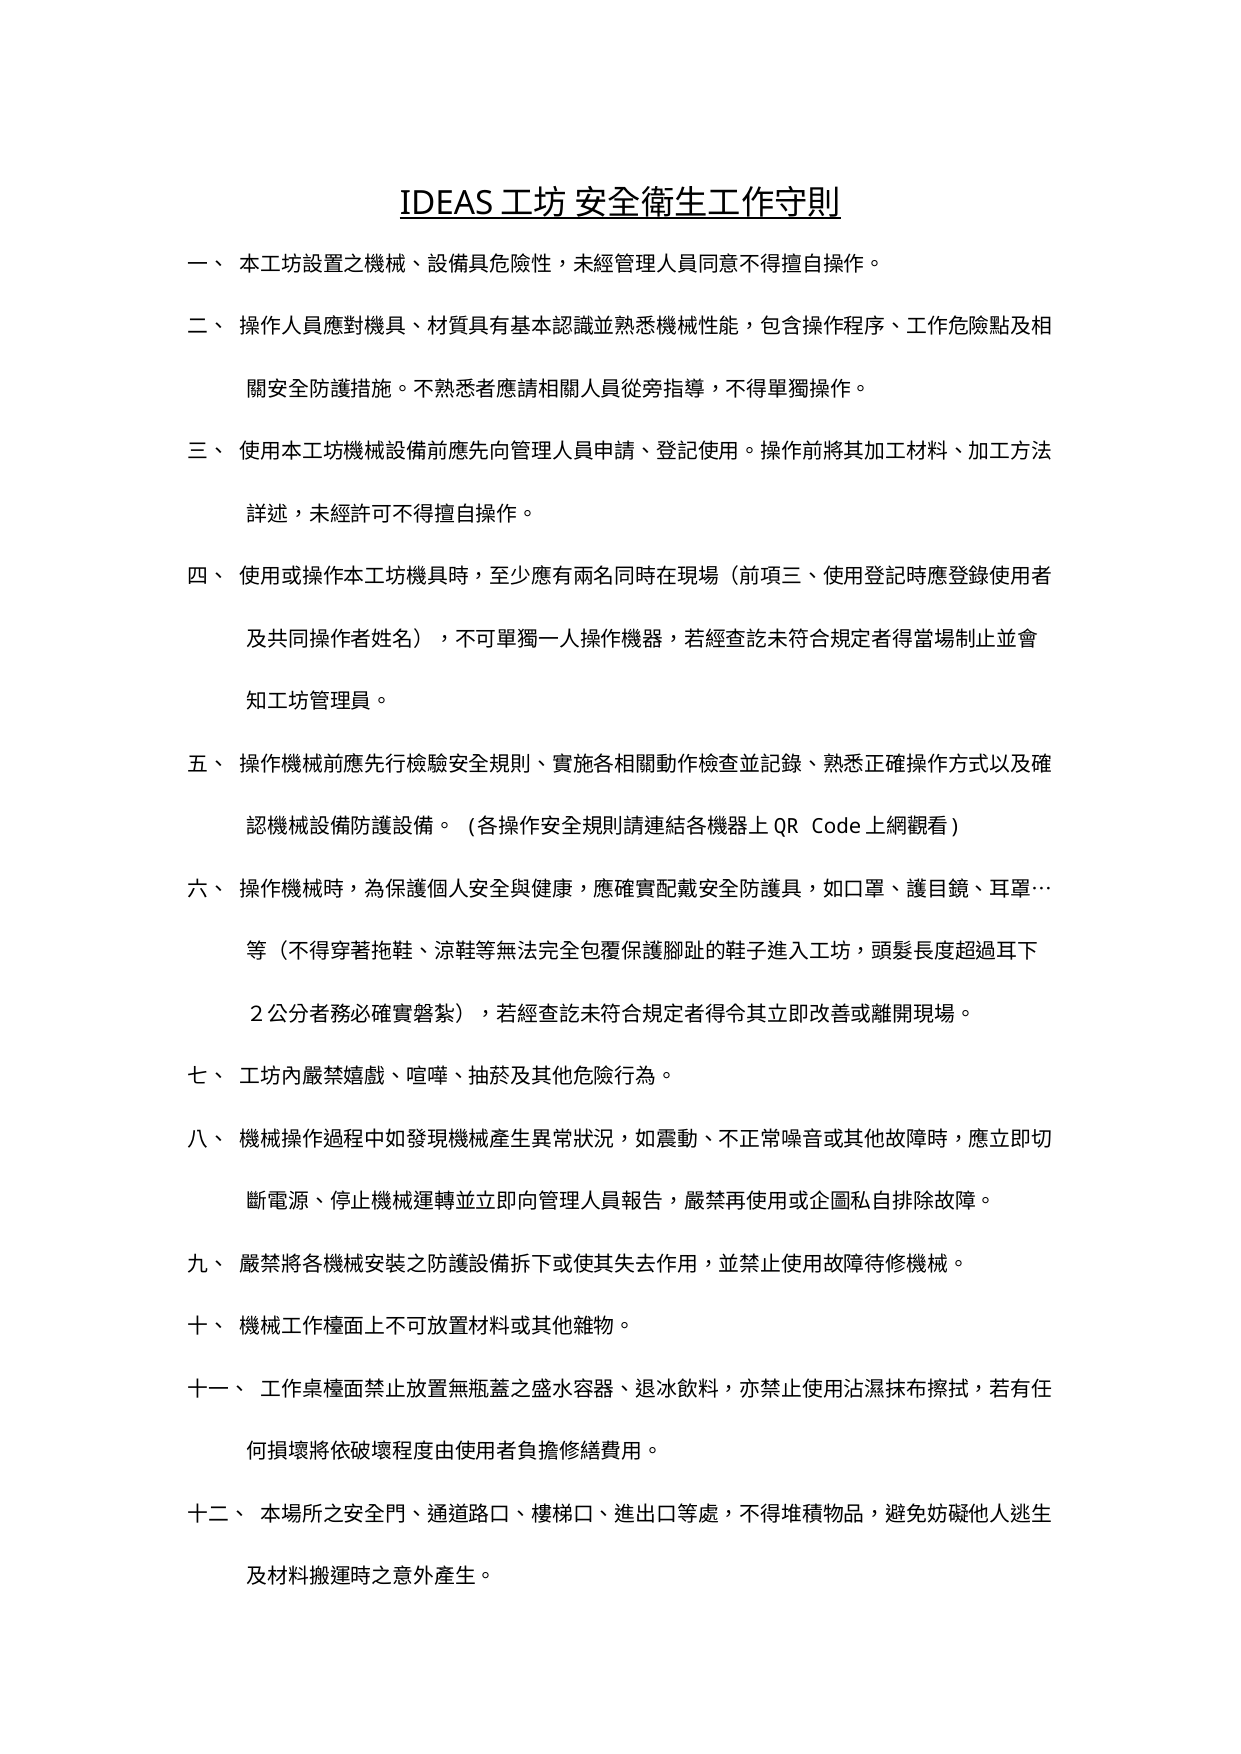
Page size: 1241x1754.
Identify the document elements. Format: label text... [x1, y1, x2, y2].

text 一、 本工坊設置之機械、設備具危險性，未經管理人員同意不得擅自操作。 [187, 221, 1053, 283]
text 三、 使用本工坊機械設備前應先向管理人員申請、登記使用。操作前將其加工材料、加工方法詳述，未經許可不得擅自操作。 [187, 408, 1053, 533]
text 九、 嚴禁將各機械安裝之防護設備拆下或使其失去作用，並禁止使用故障待修機械。 [187, 1221, 1053, 1283]
text IDEAS工坊 安全衛生工作守則 [187, 158, 1053, 221]
text 七、 工坊內嚴禁嬉戲、喧嘩、抽菸及其他危險行為。 [187, 1033, 1053, 1096]
text 十二、 本場所之安全門、通道路口、樓梯口、進出口等處，不得堆積物品，避免妨礙他人逃生及材料搬運時之意外產生。 [187, 1471, 1053, 1596]
text 五、 操作機械前應先行檢驗安全規則、實施各相關動作檢查並記錄、熟悉正確操作方式以及確認機械設備防護設備。 (各操作安全規則請連結各機器上QR Code上網觀看) [187, 721, 1053, 846]
text 六、 操作機械時，為保護個人安全與健康，應確實配戴安全防護具，如口罩、護目鏡、耳罩…等（不得穿著拖鞋、涼鞋等無法完全包覆保護腳趾的鞋子進入工坊，頭髮長度超過耳下２公分者務必確實磐紮），若經查訖未符合規定者得令其立即改善或離開現場。 [187, 846, 1053, 1033]
text 八、 機械操作過程中如發現機械產生異常狀況，如震動、不正常噪音或其他故障時，應立即切斷電源、停止機械運轉並立即向管理人員報告，嚴禁再使用或企圖私自排除故障。 [187, 1096, 1053, 1221]
text 二、 操作人員應對機具、材質具有基本認識並熟悉機械性能，包含操作程序、工作危險點及相關安全防護措施。不熟悉者應請相關人員從旁指導，不得單獨操作。 [187, 283, 1053, 408]
text 四、 使用或操作本工坊機具時，至少應有兩名同時在現場（前項三、使用登記時應登錄使用者及共同操作者姓名），不可單獨一人操作機器，若經查訖未符合規定者得當場制止並會知工坊管理員。 [187, 533, 1053, 721]
text 十、 機械工作檯面上不可放置材料或其他雜物。 [187, 1283, 1053, 1346]
text 十一、 工作桌檯面禁止放置無瓶蓋之盛水容器、退冰飲料，亦禁止使用沾濕抹布擦拭，若有任何損壞將依破壞程度由使用者負擔修繕費用。 [187, 1346, 1053, 1471]
